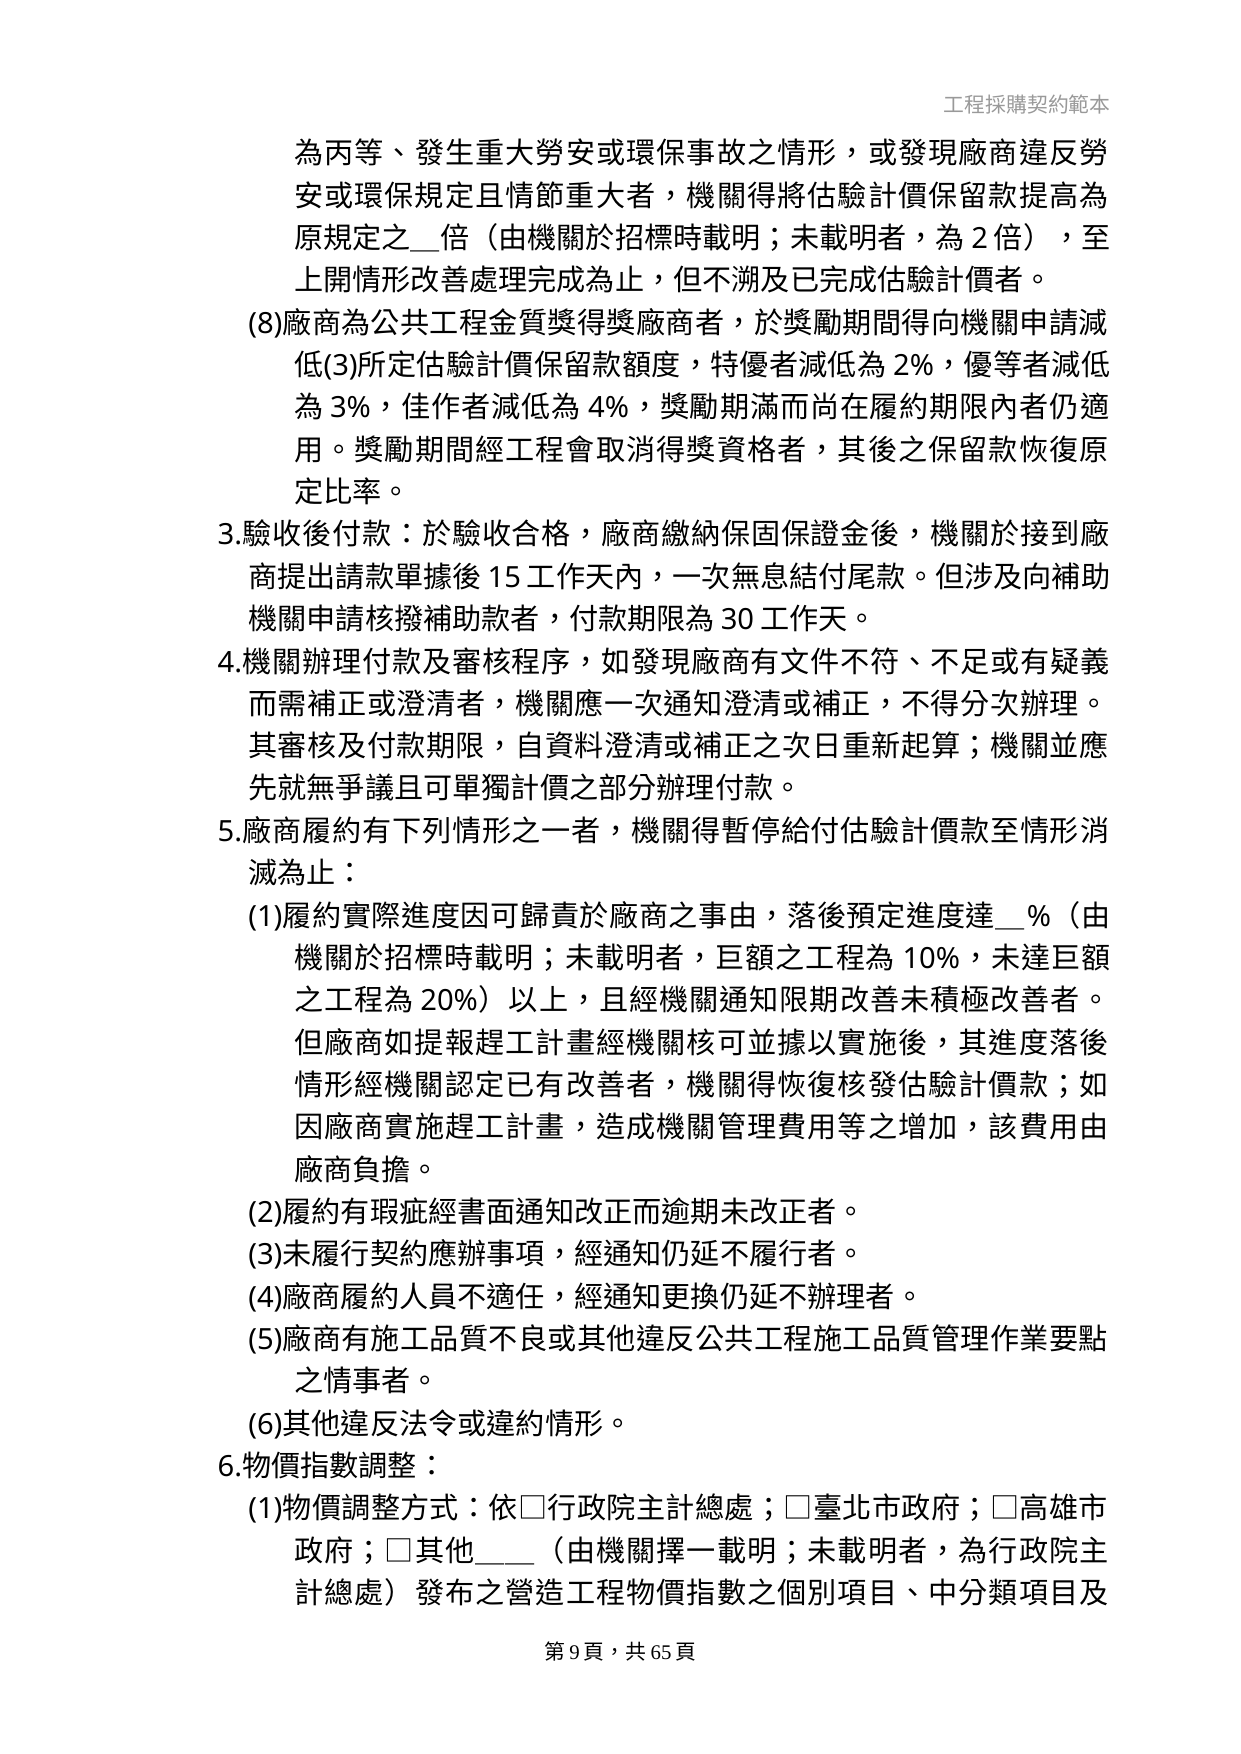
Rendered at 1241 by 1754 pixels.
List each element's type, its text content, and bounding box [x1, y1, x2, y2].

text 4.機關辦理付款及審核程序，如發現廠商有文件不符、不足或有疑義而需補正或澄清者，機關應一次通知澄清或補正，不得分次辦理。其審核及付款期限，自資料澄清或補正之次日重新起算；機關並應先就無爭議且可單獨計價之部分辦理付款。 [217, 638, 1110, 807]
text (4)廠商履約人員不適任，經通知更換仍延不辦理者。 [248, 1273, 1110, 1316]
text 為丙等、發生重大勞安或環保事故之情形，或發現廠商違反勞安或環保規定且情節重大者，機關得將估驗計價保留款提高為原規定之＿倍（由機關於招標時載明；未載明者，為2倍），至上開情形改善處理完成為止，但不溯及已完成估驗計價者。 [248, 130, 1110, 299]
text (2)履約有瑕疵經書面通知改正而逾期未改正者。 [248, 1188, 1110, 1231]
text (1)物價調整方式：依□行政院主計總處；□臺北市政府；□高雄市政府；□其他＿＿（由機關擇一載明；未載明者，為行政院主計總處）發布之營造工程物價指數之個別項目、中分類項目及 [248, 1485, 1110, 1612]
text (5)廠商有施工品質不良或其他違反公共工程施工品質管理作業要點之情事者。 [248, 1316, 1110, 1400]
text (3)未履行契約應辦事項，經通知仍延不履行者。 [248, 1231, 1110, 1273]
text 6.物價指數調整： [217, 1443, 1110, 1485]
text (8)廠商為公共工程金質獎得獎廠商者，於獎勵期間得向機關申請減低(3)所定估驗計價保留款額度，特優者減低為2%，優等者減低為3%，佳作者減低為4%，獎勵期滿而尚在履約期限內者仍適用。獎勵期間經工程會取消得獎資格者，其後之保留款恢復原定比率。 [248, 299, 1110, 511]
text 5.廠商履約有下列情形之一者，機關得暫停給付估驗計價款至情形消滅為止： [217, 807, 1110, 892]
text (6)其他違反法令或違約情形。 [248, 1400, 1110, 1443]
text 3.驗收後付款：於驗收合格，廠商繳納保固保證金後，機關於接到廠商提出請款單據後15工作天內，一次無息結付尾款。但涉及向補助機關申請核撥補助款者，付款期限為30工作天。 [217, 511, 1110, 638]
text (1)履約實際進度因可歸責於廠商之事由，落後預定進度達＿%（由機關於招標時載明；未載明者，巨額之工程為10%，未達巨額之工程為20%）以上，且經機關通知限期改善未積極改善者。但廠商如提報趕工計畫經機關核可並據以實施後，其進度落後情形經機關認定已有改善者，機關得恢復核發估驗計價款；如因廠商實施趕工計畫，造成機關管理費用等之增加，該費用由廠商負擔。 [248, 892, 1110, 1188]
